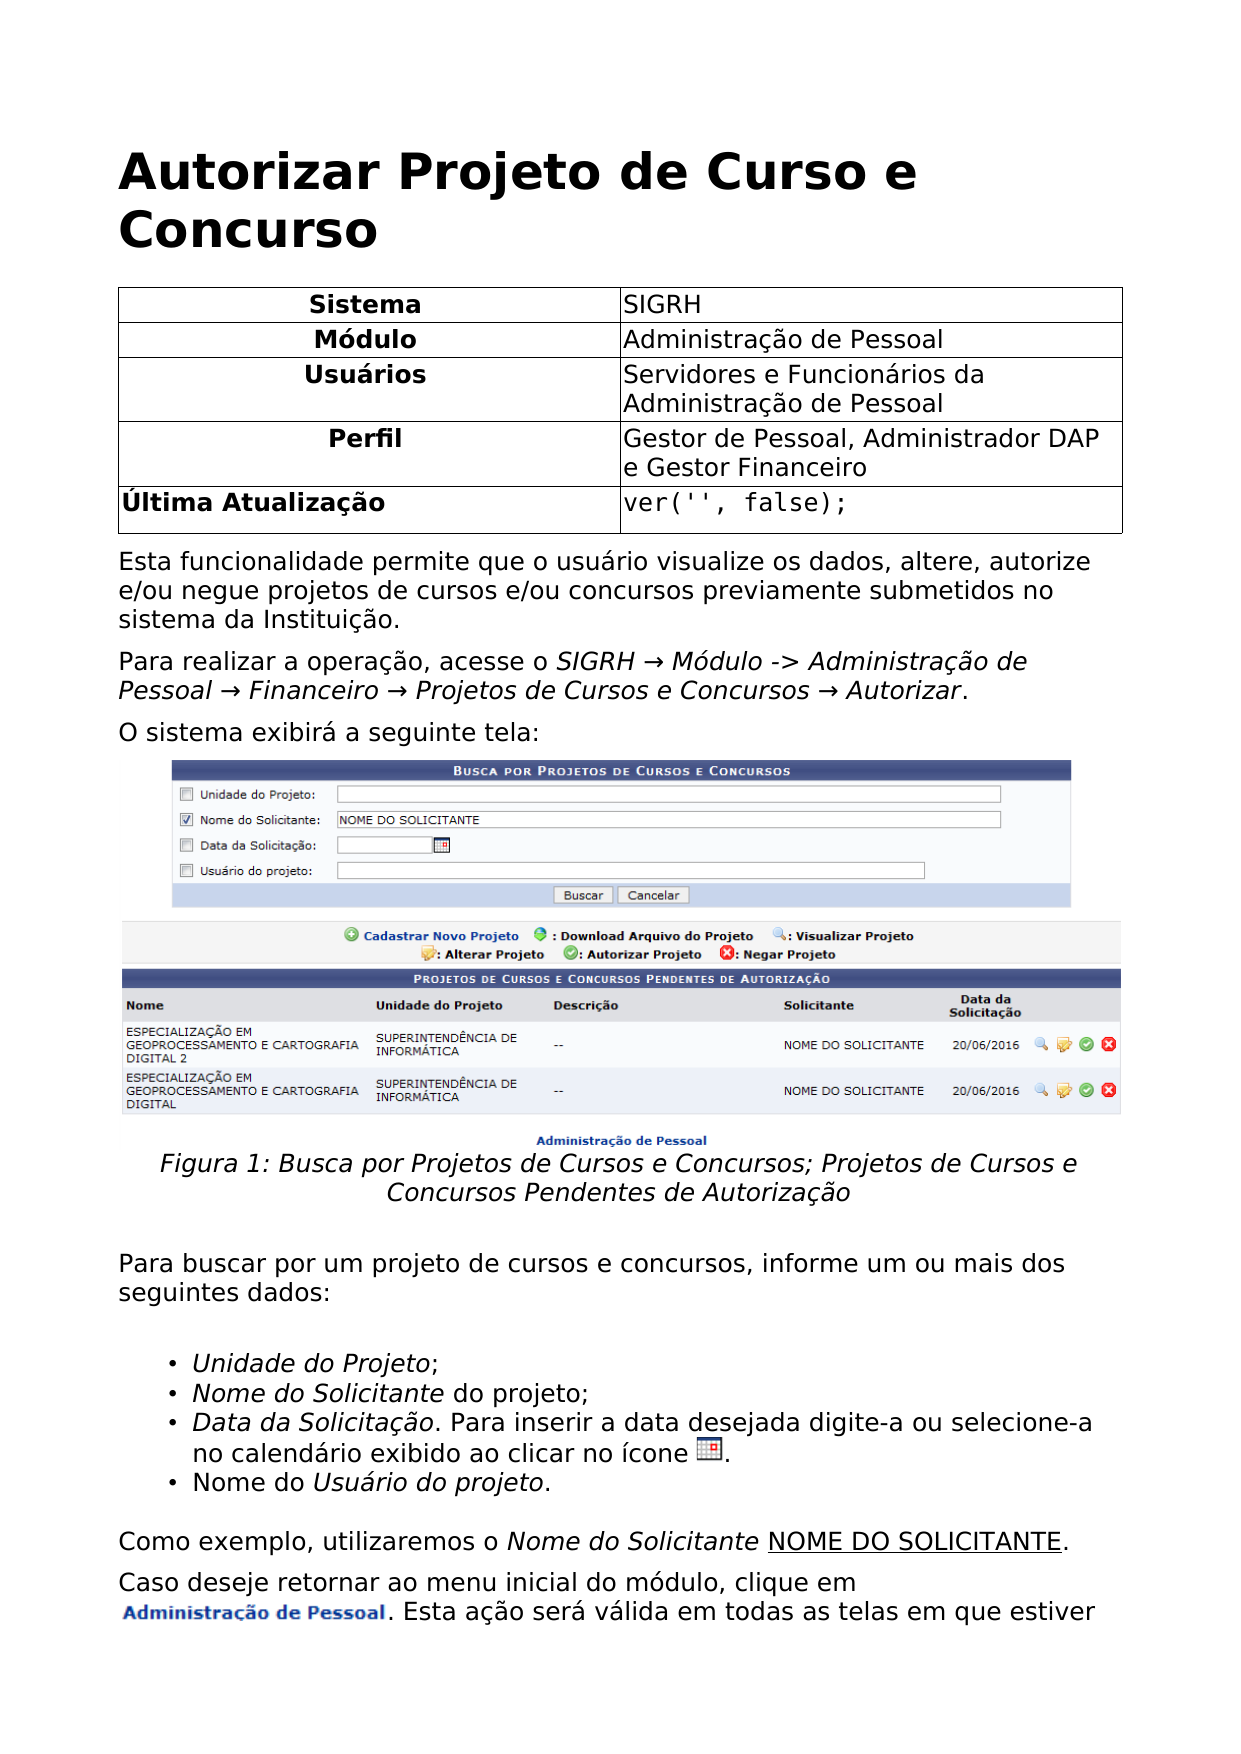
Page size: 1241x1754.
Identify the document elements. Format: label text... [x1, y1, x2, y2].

text Caso deseje retornar ao menu inicial do módulo, clique em . Esta ação será válida em todas as telas em que estiver [118, 1568, 1122, 1627]
table_cell Usuários [119, 358, 620, 421]
picture [118, 760, 1123, 1150]
list Nome do Usuário do projeto. [177, 1468, 1122, 1497]
table_cell Última Atualização [119, 487, 620, 532]
list Unidade do Projeto; [177, 1349, 1122, 1379]
text Para buscar por um projeto de cursos e concursos, informe um ou mais dos seguintes dados: [118, 1249, 1122, 1308]
picture [118, 1600, 387, 1621]
text Como exemplo, utilizaremos o Nome do Solicitante NOME DO SOLICITANTE. [118, 1527, 1122, 1556]
text O sistema exibirá a seguinte tela: [118, 718, 1122, 747]
table_cell ver('', false); [621, 487, 1122, 532]
table_cell Perfil [119, 422, 620, 486]
table_cell Administração de Pessoal [621, 323, 1122, 357]
list Nome do Solicitante do projeto; [177, 1379, 1122, 1408]
table_header SIGRH [621, 288, 1122, 322]
table_cell Módulo [119, 323, 620, 357]
table_header Sistema [119, 288, 620, 322]
picture [696, 1437, 724, 1462]
text Esta funcionalidade permite que o usuário visualize os dados, altere, autorize e/ou negue projetos de cursos e/ou concursos previamente submetidos no sistema da Instituição. [118, 547, 1122, 635]
text Figura 1: Busca por Projetos de Cursos e Concursos; Projetos de Cursos e Concursos Pendentes de Autorização [118, 1150, 1122, 1208]
table_cell Servidores e Funcionários da Administração de Pessoal [621, 358, 1122, 421]
table_cell Gestor de Pessoal, Administrador DAP e Gestor Financeiro [621, 422, 1122, 486]
text Para realizar a operação, acesse o SIGRH → Módulo -> Administração de Pessoal → Financeiro → Projetos de Cursos e Concursos → Autorizar. [118, 647, 1122, 706]
subtitle Autorizar Projeto de Curso e Concurso [118, 143, 1122, 259]
list Data da Solicitação. Para inserir a data desejada digite-a ou selecione-a no calendário exibido ao clicar no ícone . [177, 1408, 1122, 1468]
